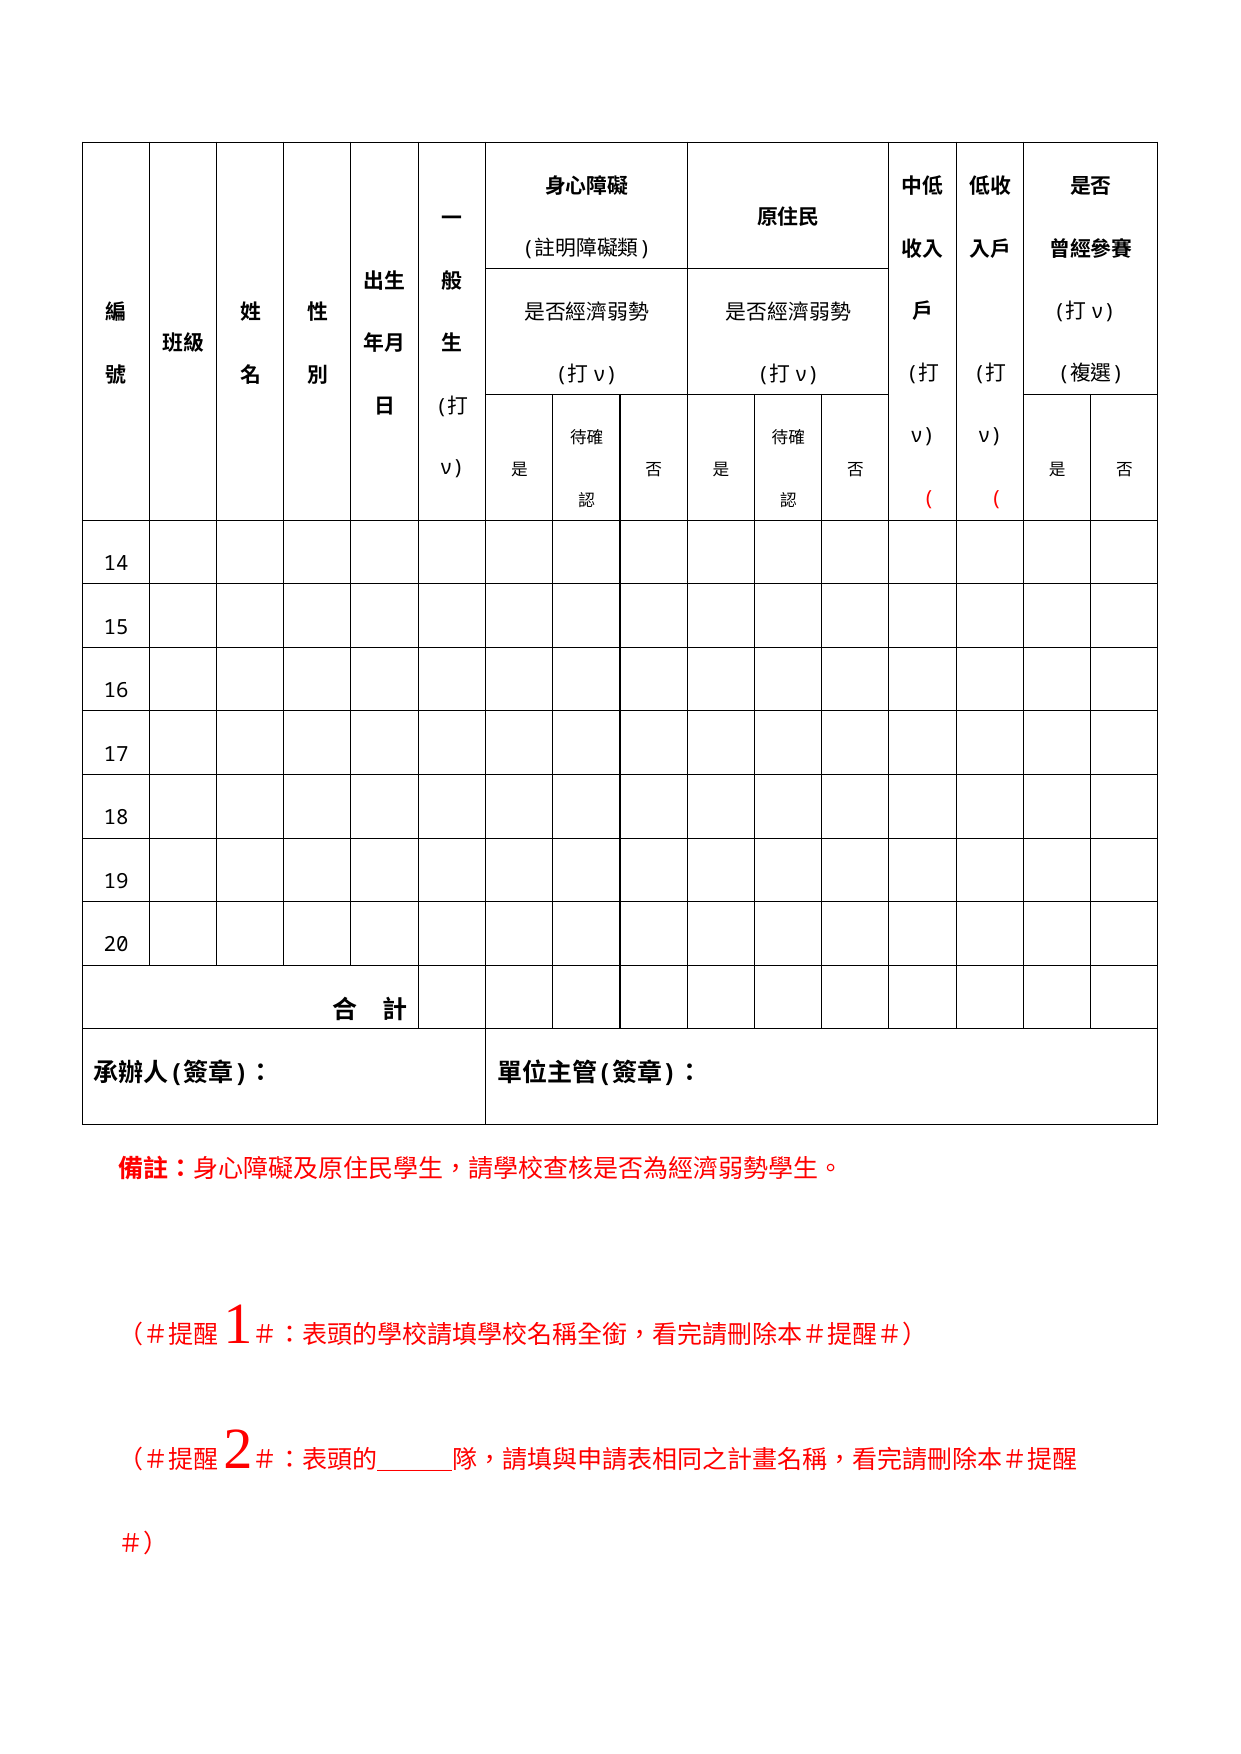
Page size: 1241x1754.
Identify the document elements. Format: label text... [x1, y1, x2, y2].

table_cell [621, 775, 687, 837]
table_cell [284, 711, 350, 774]
table_cell [217, 839, 283, 901]
text （＃提醒1＃：表頭的學校請填學校名稱全銜，看完請刪除本＃提醒＃） [118, 1250, 1122, 1375]
table_cell [150, 902, 216, 964]
table_cell 是否經濟弱勢 (打ν) [486, 269, 687, 394]
table_cell [284, 648, 350, 710]
table_cell [486, 839, 552, 901]
table_cell [419, 584, 485, 647]
table_cell [486, 902, 552, 964]
table_cell [351, 902, 418, 964]
table_cell [889, 711, 956, 774]
table_cell 17 [83, 711, 149, 774]
table_cell [553, 584, 619, 647]
table_cell [957, 521, 1023, 583]
table_cell [351, 584, 418, 647]
table_cell [688, 775, 754, 837]
table_cell [419, 839, 485, 901]
table_cell [1024, 839, 1090, 901]
table_cell [755, 839, 821, 901]
table_cell [1091, 902, 1157, 964]
table_header 原住民 [688, 143, 888, 268]
table_cell 15 [83, 584, 149, 647]
table_cell [755, 902, 821, 964]
table_cell [284, 902, 350, 964]
table_cell [486, 521, 552, 583]
table_cell [1024, 775, 1090, 837]
table_cell [217, 648, 283, 710]
table_cell 是 [688, 395, 754, 520]
table_cell [486, 711, 552, 774]
table_cell 14 [83, 521, 149, 583]
table_cell [621, 966, 687, 1028]
table_cell 合 計 [83, 966, 418, 1028]
table_cell [217, 521, 283, 583]
table_cell [688, 902, 754, 964]
table_cell 是 [1024, 395, 1090, 520]
table_cell [1091, 584, 1157, 647]
table_cell 19 [83, 839, 149, 901]
table_cell [1091, 521, 1157, 583]
table_cell [1024, 584, 1090, 647]
table_cell [553, 521, 619, 583]
table_cell [150, 521, 216, 583]
table_cell [553, 775, 619, 837]
text 備註：身心障礙及原住民學生，請學校查核是否為經濟弱勢學生。 [118, 1125, 1122, 1187]
table_cell [351, 775, 418, 837]
table_cell [755, 775, 821, 837]
table_cell 20 [83, 902, 149, 964]
table_cell [553, 711, 619, 774]
table_cell [150, 584, 216, 647]
text （＃提醒2＃：表頭的＿＿＿隊，請填與申請表相同之計畫名稱，看完請刪除本＃提醒＃） [118, 1375, 1122, 1562]
table_cell 待確認 [755, 395, 821, 520]
table_header 身心障礙 (註明障礙類) [486, 143, 687, 268]
table_cell [1091, 775, 1157, 837]
table_cell [150, 711, 216, 774]
table_cell [755, 584, 821, 647]
table_cell 承辦人(簽章)： [83, 1029, 485, 1124]
table_cell [351, 711, 418, 774]
table_cell [957, 966, 1023, 1028]
table_cell [621, 648, 687, 710]
table_cell [284, 839, 350, 901]
table_cell [755, 648, 821, 710]
table_cell [621, 839, 687, 901]
table_cell [822, 839, 888, 901]
table_cell [1024, 711, 1090, 774]
table_cell [150, 839, 216, 901]
table_cell [957, 775, 1023, 837]
table_cell [1091, 839, 1157, 901]
table_cell [688, 521, 754, 583]
table_cell [486, 966, 552, 1028]
table_cell [755, 966, 821, 1028]
table_cell [957, 711, 1023, 774]
table_cell [1024, 902, 1090, 964]
table_header 是否 曾經參賽 (打ν) (複選) [1024, 143, 1157, 394]
table_cell [1091, 648, 1157, 710]
table_cell [755, 521, 821, 583]
table_cell 是 [486, 395, 552, 520]
table_cell [284, 521, 350, 583]
table_cell [889, 584, 956, 647]
table_cell [217, 711, 283, 774]
table_cell [688, 711, 754, 774]
table_cell [889, 775, 956, 837]
table_cell [688, 966, 754, 1028]
table_cell [889, 839, 956, 901]
table_cell [553, 839, 619, 901]
table_cell [1024, 966, 1090, 1028]
table_cell [217, 775, 283, 837]
table_cell [284, 775, 350, 837]
table_header 一 般 生 (打ν) [419, 143, 485, 520]
table_cell [822, 648, 888, 710]
table_cell [688, 839, 754, 901]
table_cell [419, 902, 485, 964]
table_cell [621, 521, 687, 583]
table_cell [822, 902, 888, 964]
table_cell [957, 839, 1023, 901]
table_header 班級 [150, 143, 216, 520]
table_header 中低 收入戶 (打ν) (可複選) [889, 143, 956, 520]
table_cell [419, 648, 485, 710]
table_cell [419, 521, 485, 583]
table_cell [553, 966, 619, 1028]
table_cell [889, 648, 956, 710]
table_cell [217, 902, 283, 964]
table_cell [822, 521, 888, 583]
table_header 低收入戶 (打ν) (可複選) [957, 143, 1023, 520]
table_cell [150, 775, 216, 837]
table_cell [351, 648, 418, 710]
table_cell 否 [1091, 395, 1157, 520]
table_cell 18 [83, 775, 149, 837]
table_cell [822, 584, 888, 647]
table_header 姓 名 [217, 143, 283, 520]
table_cell [688, 584, 754, 647]
table_cell 是否經濟弱勢 (打ν) [688, 269, 888, 394]
table_cell [1024, 648, 1090, 710]
table_cell [1091, 966, 1157, 1028]
table_cell [822, 711, 888, 774]
table_cell [553, 902, 619, 964]
table_cell [889, 902, 956, 964]
table_cell [419, 711, 485, 774]
table_cell 16 [83, 648, 149, 710]
table_cell [284, 584, 350, 647]
table_cell [351, 521, 418, 583]
table_cell [621, 584, 687, 647]
table_cell [150, 648, 216, 710]
table_cell [351, 839, 418, 901]
table_cell [957, 648, 1023, 710]
table_cell [957, 902, 1023, 964]
table_cell [486, 775, 552, 837]
table_cell [486, 648, 552, 710]
table_cell [419, 775, 485, 837]
table_header 性 別 [284, 143, 350, 520]
table_cell [822, 966, 888, 1028]
table_cell 否 [822, 395, 888, 520]
table_cell [553, 648, 619, 710]
table_cell [621, 902, 687, 964]
table_cell 否 [621, 395, 687, 520]
table_cell [755, 711, 821, 774]
table_cell 待確認 [553, 395, 619, 520]
table_cell 單位主管(簽章)： [486, 1029, 1157, 1124]
table_header 出生 年月日 [351, 143, 418, 520]
table_cell [889, 521, 956, 583]
table_cell [822, 775, 888, 837]
table_cell [1091, 711, 1157, 774]
table_cell [621, 711, 687, 774]
table_cell [486, 584, 552, 647]
table_cell [889, 966, 956, 1028]
table_cell [1024, 521, 1090, 583]
table_cell [217, 584, 283, 647]
table_header 編 號 [83, 143, 149, 520]
table_cell [419, 966, 485, 1028]
table_cell [688, 648, 754, 710]
table_cell [957, 584, 1023, 647]
